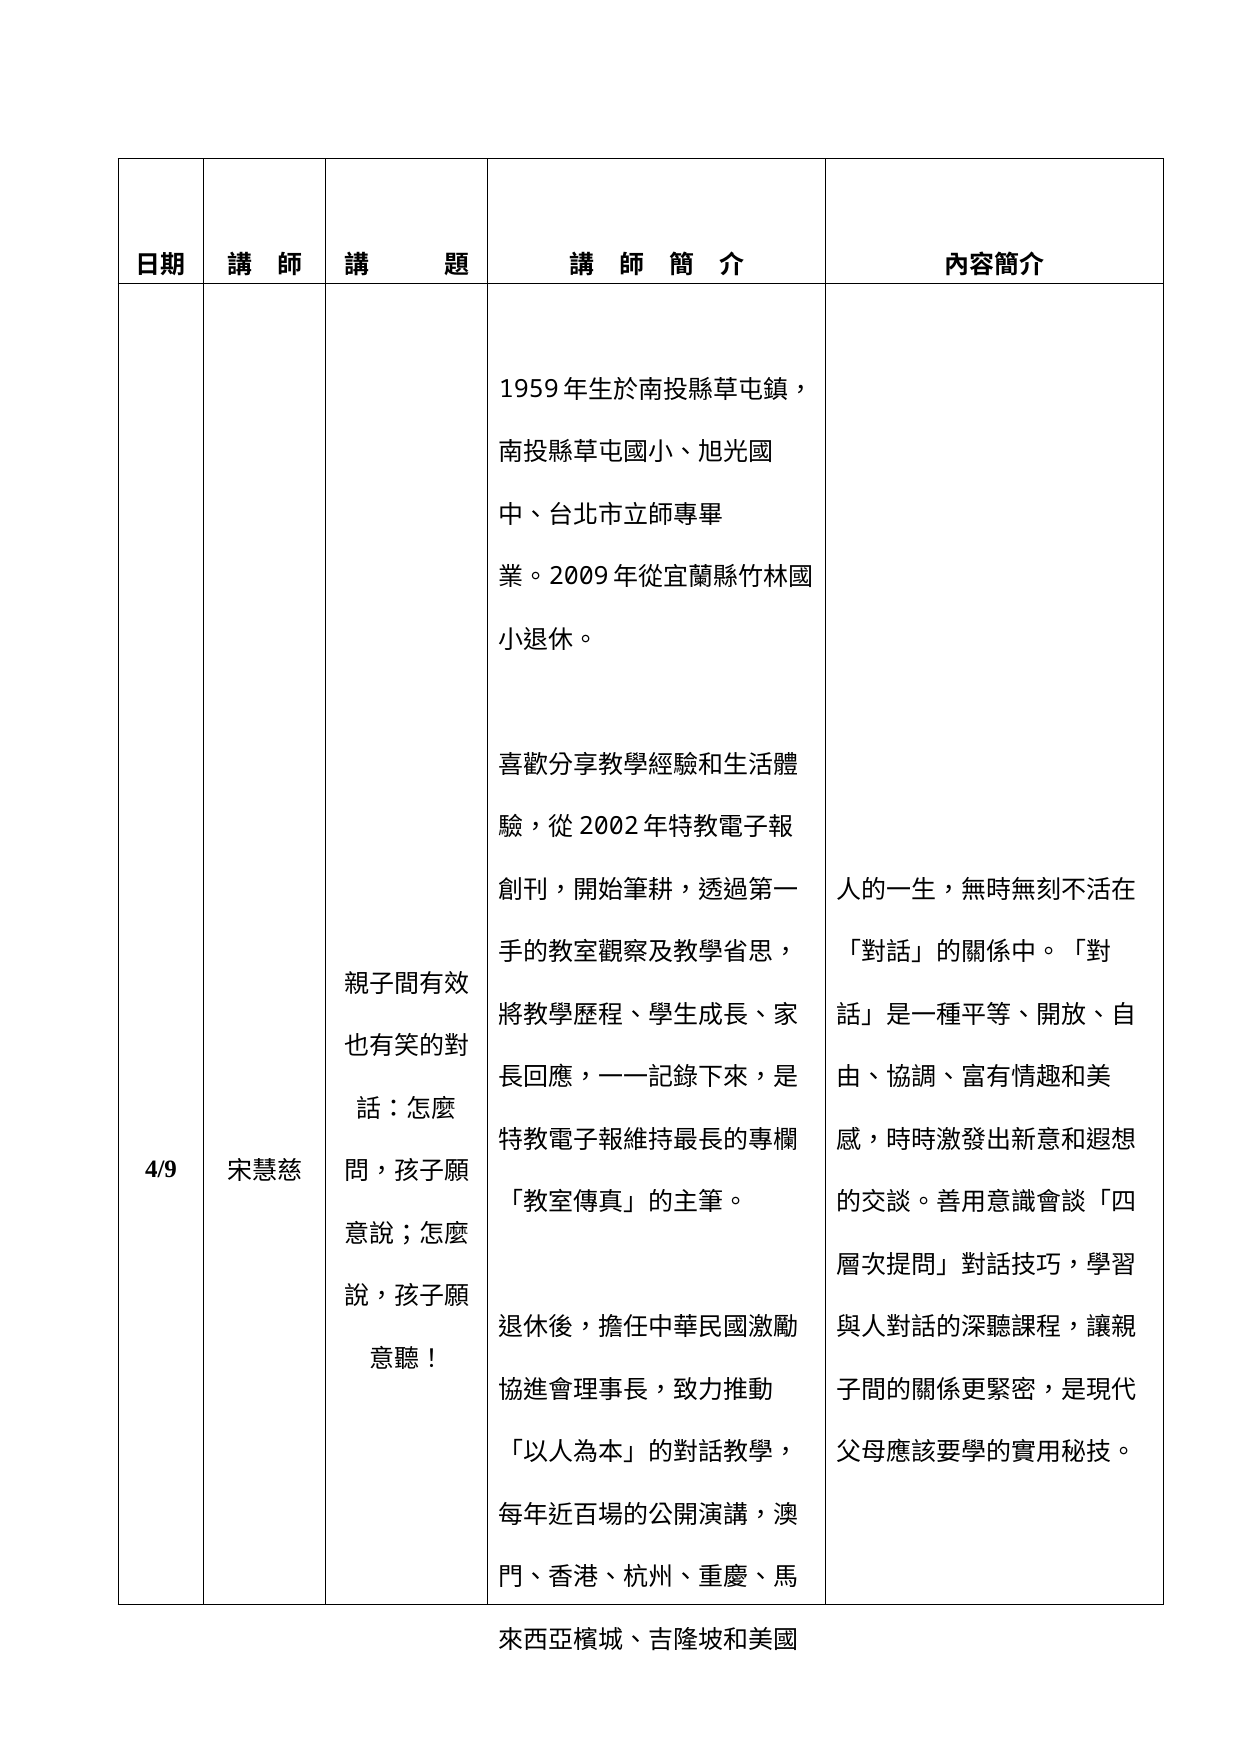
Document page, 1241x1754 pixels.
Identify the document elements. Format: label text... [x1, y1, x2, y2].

table_header 內容簡介 [826, 159, 1163, 283]
table_header 日期 [119, 159, 203, 283]
table_cell 親子間有效也有笑的對話：怎麼問，孩子願意說；怎麼說，孩子願意聽！ [326, 284, 487, 1604]
table_cell 宋慧慈 [204, 284, 325, 1604]
table_cell 4/9 [119, 284, 203, 1604]
table_header 講 師 簡 介 [488, 159, 825, 283]
table_cell 1959年生於南投縣草屯鎮，南投縣草屯國小、旭光國中、台北市立師專畢業。2009年從宜蘭縣竹林國小退休。 喜歡分享教學經驗和生活體驗，從2002年特教電子報創刊，開始筆耕，透過第一手的教室觀察及教學省思，將教學歷程、學生成長、家長回應，一一記錄下來，是特教電子報維持最長的專欄「教室傳真」的主筆。 退休後，擔任中華民國激勵協進會理事長，致力推動「以人為本」的對話教學，每年近百場的公開演講，澳門、香港、杭州、重慶、馬來西亞檳城、吉隆坡和美國紐約，足跡遍及海內外，也擔任靈鷲山心寧靜教師團總團長。努力推動「心寧靜情緒管理」教學，祈願送給全世界一份寧靜的禮物。 [488, 284, 825, 1604]
table_cell 人的一生，無時無刻不活在「對話」的關係中。「對話」是一種平等、開放、自由、協調、富有情趣和美感，時時激發出新意和遐想的交談。善用意識會談「四層次提問」對話技巧，學習與人對話的深聽課程，讓親子間的關係更緊密，是現代父母應該要學的實用秘技。 [826, 284, 1163, 1604]
table_header 講 師 [204, 159, 325, 283]
table_header 講 題 [326, 159, 487, 283]
